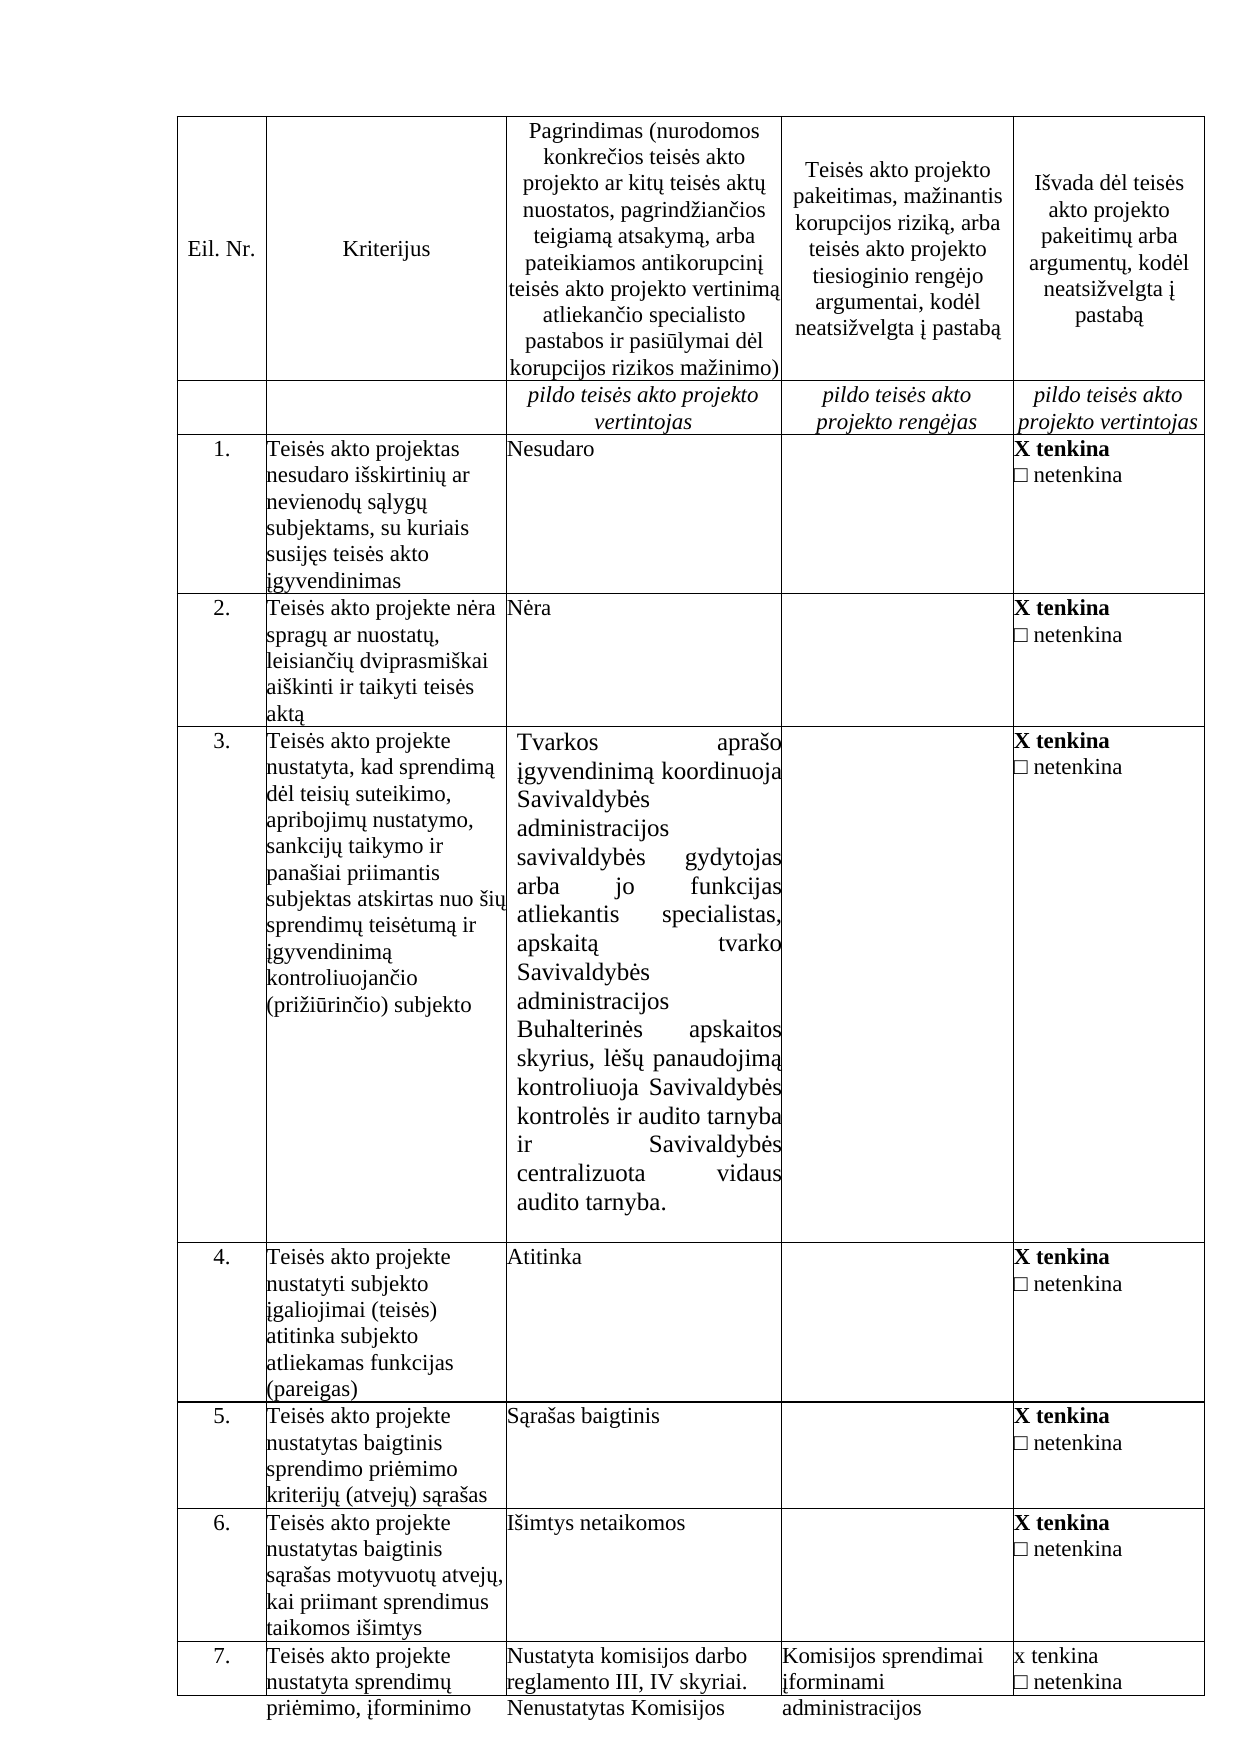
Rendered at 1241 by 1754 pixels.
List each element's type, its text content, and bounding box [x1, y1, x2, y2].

table_cell [782, 727, 1013, 1242]
table_cell 2. [178, 594, 266, 726]
table_cell [782, 1403, 1013, 1508]
table_cell Teisės akto projektas nesudaro išskirtinių ar nevienodų sąlygų subjektams, su kuriais susijęs teisės akto įgyvendinimas [267, 435, 506, 593]
table_cell Tvarkos aprašo įgyvendinimą koordinuoja Savivaldybės administracijos savivaldybės gydytojas arba jo funkcijas atliekantis specialistas, apskaitą tvarko Savivaldybės administracijos Buhalterinės apskaitos skyrius, lėšų panaudojimą kontroliuoja Savivaldybės kontrolės ir audito tarnyba ir Savivaldybės centralizuota vidaus audito tarnyba. [507, 727, 781, 1242]
table_cell Išimtys netaikomos [507, 1509, 781, 1641]
table_cell Teisės akto projekte nustatyti subjekto įgaliojimai (teisės) atitinka subjekto atliekamas funkcijas (pareigas) [267, 1243, 506, 1401]
table_cell 7. [178, 1642, 266, 1695]
table_header Teisės akto projekto pakeitimas, mažinantis korupcijos riziką, arba teisės akto projekto tiesioginio rengėjo argumentai, kodėl neatsižvelgta į pastabą [782, 117, 1013, 380]
table_cell pildo teisės akto projekto vertintojas [507, 381, 781, 434]
table_cell Atitinka [507, 1243, 781, 1401]
table_cell 4. [178, 1243, 266, 1401]
table_cell pildo teisės akto projekto rengėjas [782, 381, 1013, 434]
table_header Išvada dėl teisės akto projekto pakeitimų arba argumentų, kodėl neatsižvelgta į pastabą [1014, 117, 1204, 380]
table_cell X tenkina □ netenkina [1014, 1243, 1204, 1401]
table_cell X tenkina □ netenkina [1014, 1509, 1204, 1641]
table_cell X tenkina □ netenkina [1014, 594, 1204, 726]
table_cell 3. [178, 727, 266, 1242]
table_cell Sąrašas baigtinis [507, 1403, 781, 1508]
table_cell 1. [178, 435, 266, 593]
table_cell [782, 1509, 1013, 1641]
table_cell x tenkina □ netenkina [1014, 1642, 1204, 1695]
table_header Pagrindimas (nurodomos konkrečios teisės akto projekto ar kitų teisės aktų nuostatos, pagrindžiančios teigiamą atsakymą, arba pateikiamos antikorupcinį teisės akto projekto vertinimą atliekančio specialisto pastabos ir pasiūlymai dėl korupcijos rizikos mažinimo) [507, 117, 781, 380]
table_cell Teisės akto projekte nustatyta, kad sprendimą dėl teisių suteikimo, apribojimų nustatymo, sankcijų taikymo ir panašiai priimantis subjektas atskirtas nuo šių sprendimų teisėtumą ir įgyvendinimą kontroliuojančio (prižiūrinčio) subjekto [267, 727, 506, 1242]
table_cell Nesudaro [507, 435, 781, 593]
table_cell 5. [178, 1403, 266, 1508]
table_cell [782, 1243, 1013, 1401]
table_cell Teisės akto projekte nėra spragų ar nuostatų, leisiančių dviprasmiškai aiškinti ir taikyti teisės aktą [267, 594, 506, 726]
table_header Kriterijus [267, 117, 506, 380]
table_cell Nustatyta komisijos darbo reglamento III, IV skyriai. Nenustatytas Komisijos sprendimų viešinimas [507, 1642, 781, 1695]
table_cell Teisės akto projekte nustatyta sprendimų priėmimo, įforminimo tvarka ir priimtų sprendimų viešinimas [267, 1642, 506, 1695]
table_cell [178, 381, 266, 434]
table_cell X tenkina □ netenkina [1014, 435, 1204, 593]
table_cell X tenkina □ netenkina [1014, 1403, 1204, 1508]
table_cell Nėra [507, 594, 781, 726]
table_header Eil. Nr. [178, 117, 266, 380]
table_cell [782, 594, 1013, 726]
table_cell Komisijos sprendimai įforminami administracijos direktoriaus įsakymu. Administracijos direktoriaus įsakymai publikuojami teisės aktų nustatyta tvarka. [782, 1642, 1013, 1695]
table_cell [782, 435, 1013, 593]
table_cell [267, 381, 506, 434]
table_cell pildo teisės akto projekto vertintojas [1014, 381, 1204, 434]
table_cell 6. [178, 1509, 266, 1641]
table_cell Teisės akto projekte nustatytas baigtinis sprendimo priėmimo kriterijų (atvejų) sąrašas [267, 1403, 506, 1508]
table_cell X tenkina □ netenkina [1014, 727, 1204, 1242]
table_cell Teisės akto projekte nustatytas baigtinis sąrašas motyvuotų atvejų, kai priimant sprendimus taikomos išimtys [267, 1509, 506, 1641]
